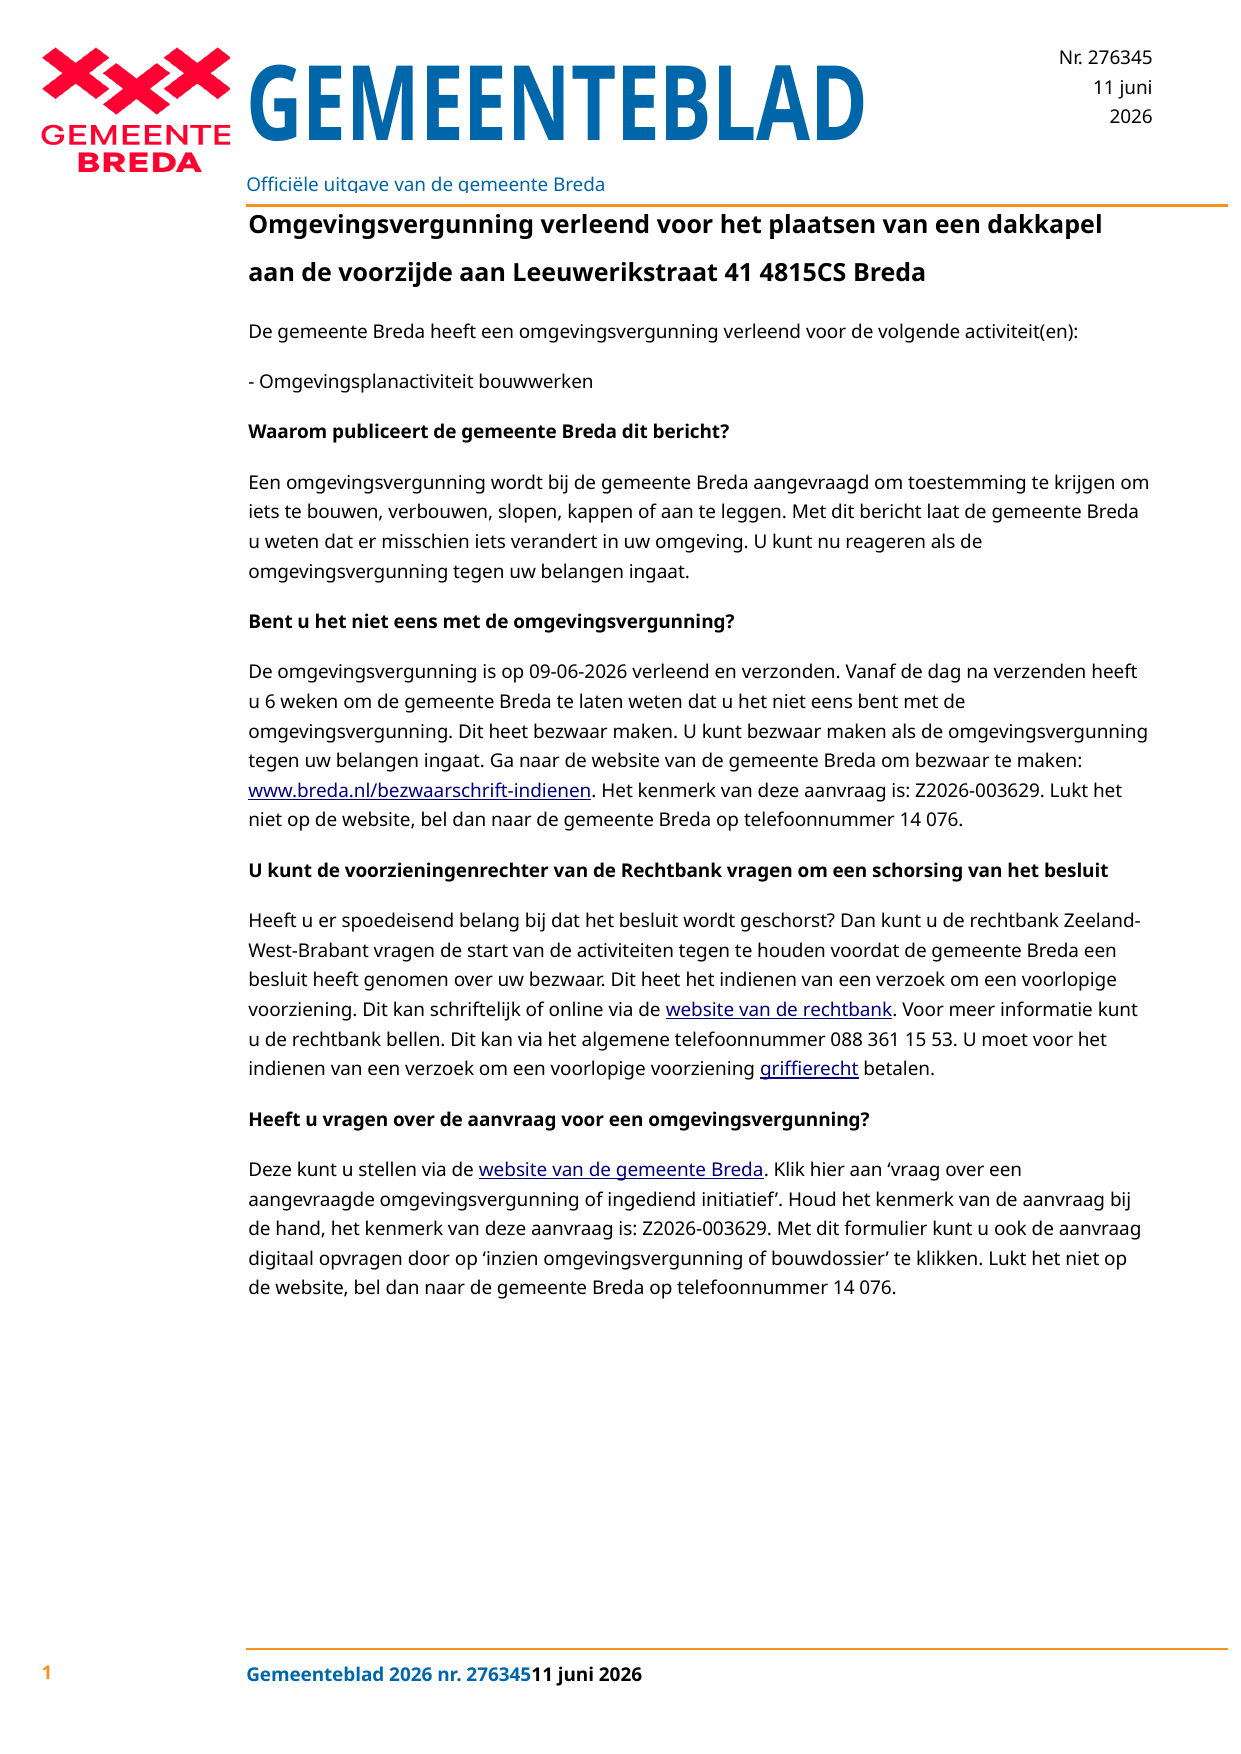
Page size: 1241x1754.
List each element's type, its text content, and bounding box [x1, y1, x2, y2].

text Waarom publiceert de gemeente Breda dit bericht? [248, 419, 1152, 444]
text Heeft u er spoedeisend belang bij dat het besluit wordt geschorst? Dan kunt u de rechtbank Zeeland-West-Brabant vragen de start van de activiteiten tegen te houden voordat de gemeente Breda een besluit heeft genomen over uw bezwaar. Dit heet het indienen van een verzoek om een voorlopige voorziening. Dit kan schriftelijk of online via de website van de rechtbank. Voor meer informatie kunt u de rechtbank bellen. Dit kan via het algemene telefoonnummer 088 361 15 53. U moet voor het indienen van een verzoek om een voorlopige voorziening griffierecht betalen. [248, 907, 1152, 1081]
text De gemeente Breda heeft een omgevingsvergunning verleend voor de volgende activiteit(en): [248, 318, 1152, 344]
text U kunt de voorzieningenrechter van de Rechtbank vragen om een schorsing van het besluit [248, 857, 1152, 883]
text - Omgevingsplanactiviteit bouwwerken [248, 368, 1152, 394]
text Bent u het niet eens met de omgevingsvergunning? [248, 608, 1152, 634]
text Omgevingsvergunning verleend voor het plaatsen van een dakkapel aan de voorzijde aan Leeuwerikstraat 41 4815CS Breda [248, 207, 1152, 288]
picture [41, 47, 231, 172]
text Deze kunt u stellen via de website van de gemeente Breda. Klik hier aan ‘vraag over een aangevraagde omgevingsvergunning of ingediend initiatief’. Houd het kenmerk van de aanvraag bij de hand, het kenmerk van deze aanvraag is: Z2026-003629. Met dit formulier kunt u ook de aanvraag digitaal opvragen door op ‘inzien omgevingsvergunning of bouwdossier’ te klikken. Lukt het niet op de website, bel dan naar de gemeente Breda op telefoonnummer 14 076. [248, 1156, 1152, 1300]
text Heeft u vragen over de aanvraag voor een omgevingsvergunning? [248, 1106, 1152, 1132]
text Een omgevingsvergunning wordt bij de gemeente Breda aangevraagd om toestemming te krijgen om iets te bouwen, verbouwen, slopen, kappen of aan te leggen. Met dit bericht laat de gemeente Breda u weten dat er misschien iets verandert in uw omgeving. U kunt nu reageren als de omgevingsvergunning tegen uw belangen ingaat. [248, 469, 1152, 584]
text De omgevingsvergunning is op 09-06-2026 verleend en verzonden. Vanaf de dag na verzenden heeft u 6 weken om de gemeente Breda te laten weten dat u het niet eens bent met de omgevingsvergunning. Dit heet bezwaar maken. U kunt bezwaar maken als de omgevingsvergunning tegen uw belangen ingaat. Ga naar de website van de gemeente Breda om bezwaar te maken: www.breda.nl/bezwaarschrift-indienen. Het kenmerk van deze aanvraag is: Z2026-003629. Lukt het niet op de website, bel dan naar de gemeente Breda op telefoonnummer 14 076. [248, 659, 1152, 832]
